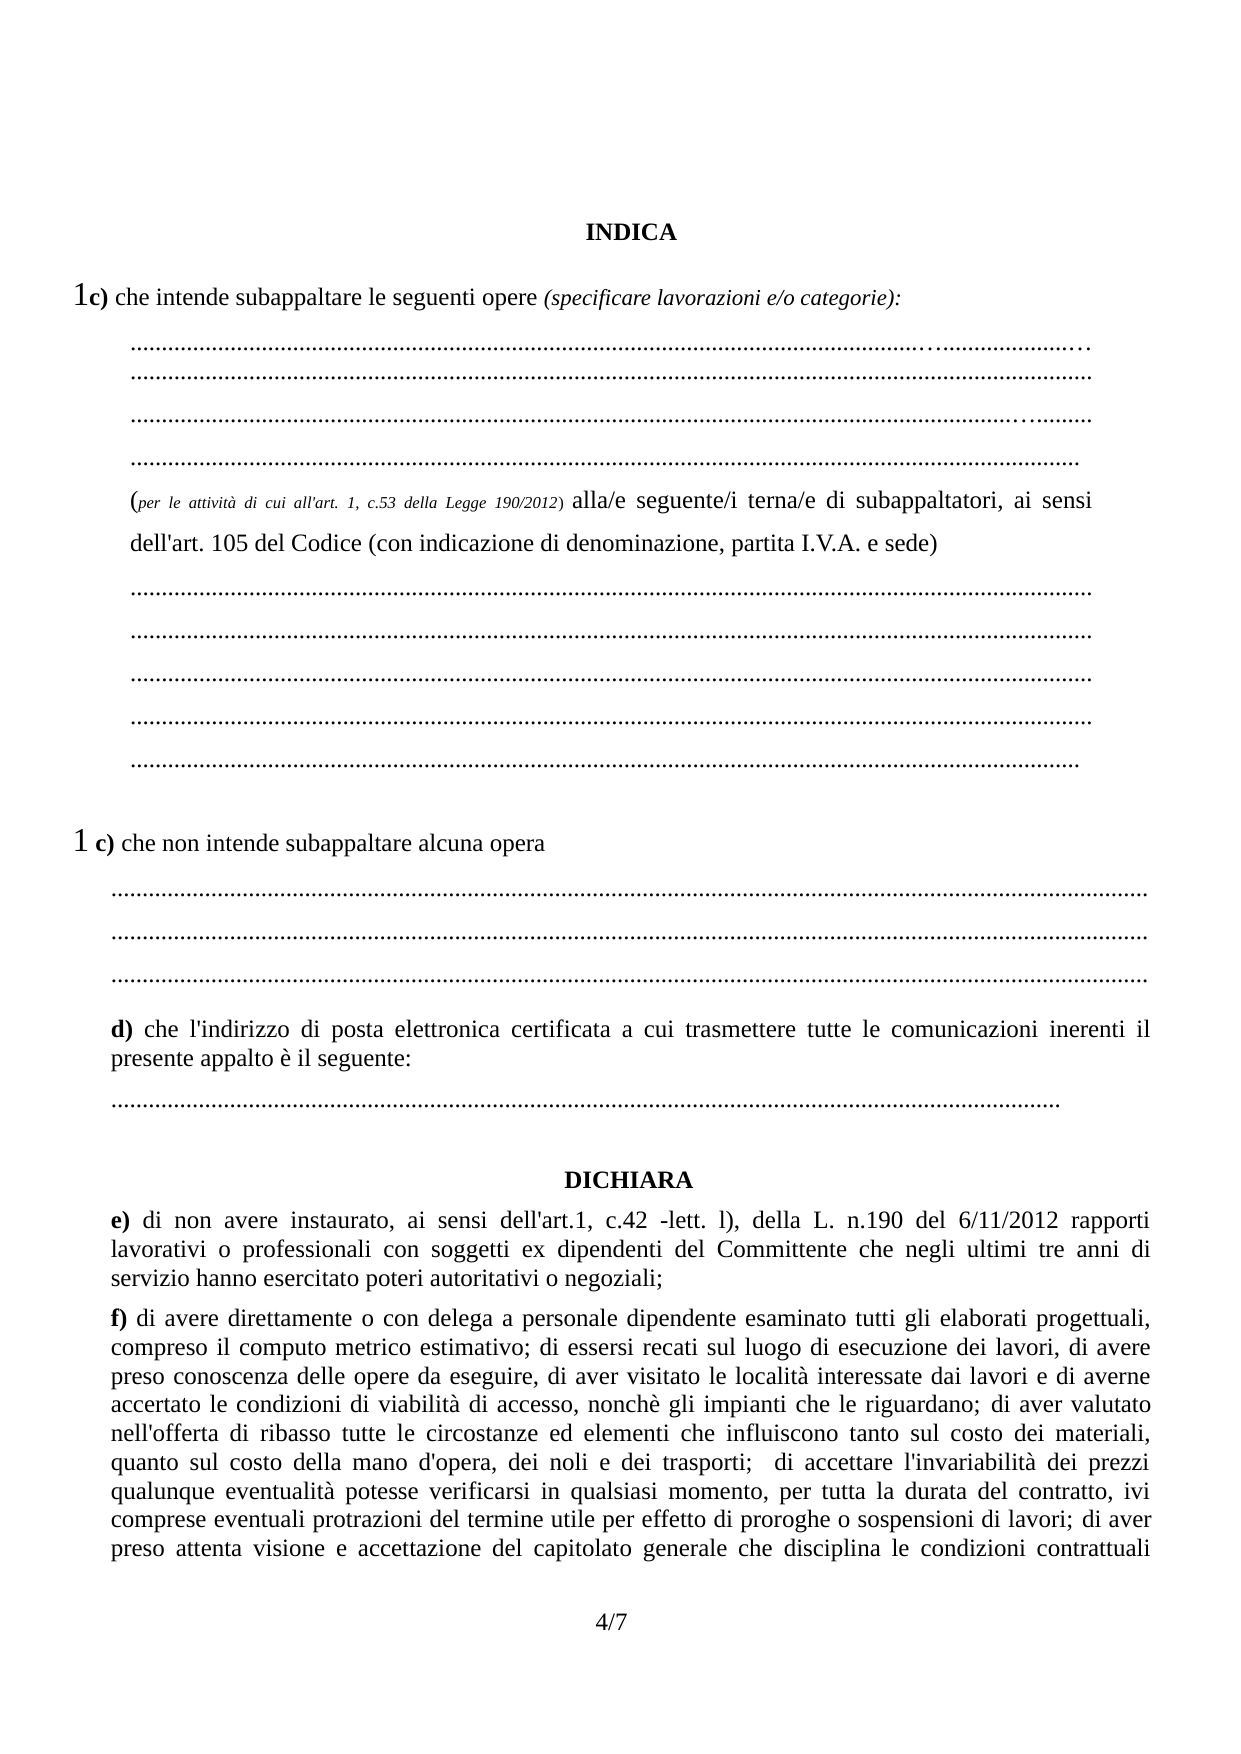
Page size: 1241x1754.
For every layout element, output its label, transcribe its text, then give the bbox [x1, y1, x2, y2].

text ........................................................................................................................................................ [111, 1084, 1152, 1112]
text ..............................................................................................................................…....................… [130, 327, 1093, 356]
text (per le attività di cui all'art. 1, c.53 della Legge 190/2012) alla/e seguente/i terna/e di subappaltatori, ai sensi dell'art. 105 del Codice (con indicazione di denominazione, partita I.V.A. e sede) [130, 485, 1093, 557]
text f) di avere direttamente o con delega a personale dipendente esaminato tutti gli elaborati progettuali, compreso il computo metrico estimativo; di essersi recati sul luogo di esecuzione dei lavori, di avere preso conoscenza delle opere da eseguire, di aver visitato le località interessate dai lavori e di averne accertato le condizioni di viabilità di accesso, nonchè gli impianti che le riguardano; di aver valutato nell'offerta di ribasso tutte le circostanze ed elementi che influiscono tanto sul costo dei materiali, quanto sul costo della mano d'opera, dei noli e dei trasporti; di accettare l'invariabilità dei prezzi qualunque eventualità potesse verificarsi in qualsiasi momento, per tutta la durata del contratto, ivi comprese eventuali protrazioni del termine utile per effetto di proroghe o sospensioni di lavori; di aver preso attenta visione e accettazione del capitolato generale che disciplina le condizioni contrattuali [111, 1303, 1152, 1562]
text  c) che non intende subappaltare alcuna opera [72, 816, 1152, 861]
text ........................................................................................................................................................ [130, 442, 1093, 471]
text c) che intende subappaltare le seguenti opere (specificare lavorazioni e/o categorie): [72, 270, 1152, 316]
text INDICA [111, 217, 1152, 258]
text ................................................................................................................................................................................................................................................................................................................................................................................................................................................................................................................................................................................................................................................................................................................................................................................................ [130, 572, 1093, 773]
text DICHIARA [111, 1165, 1152, 1193]
text .................................................................................................................................................................................................................................................................................................................................................................................................................................................................................................................. [111, 873, 1152, 988]
text e) di non avere instaurato, ai sensi dell'art.1, c.42 -lett. l), della L. n.190 del 6/11/2012 rapporti lavorativi o professionali con soggetti ex dipendenti del Committente che negli ultimi tre anni di servizio hanno esercitato poteri autoritativi o negoziali; [111, 1205, 1152, 1291]
text .......................................................................................................................................................................................................................................................................................................…......... [130, 356, 1093, 428]
text d) che l'indirizzo di posta elettronica certificata a cui trasmettere tutte le comunicazioni inerenti il presente appalto è il seguente: [111, 1014, 1152, 1072]
